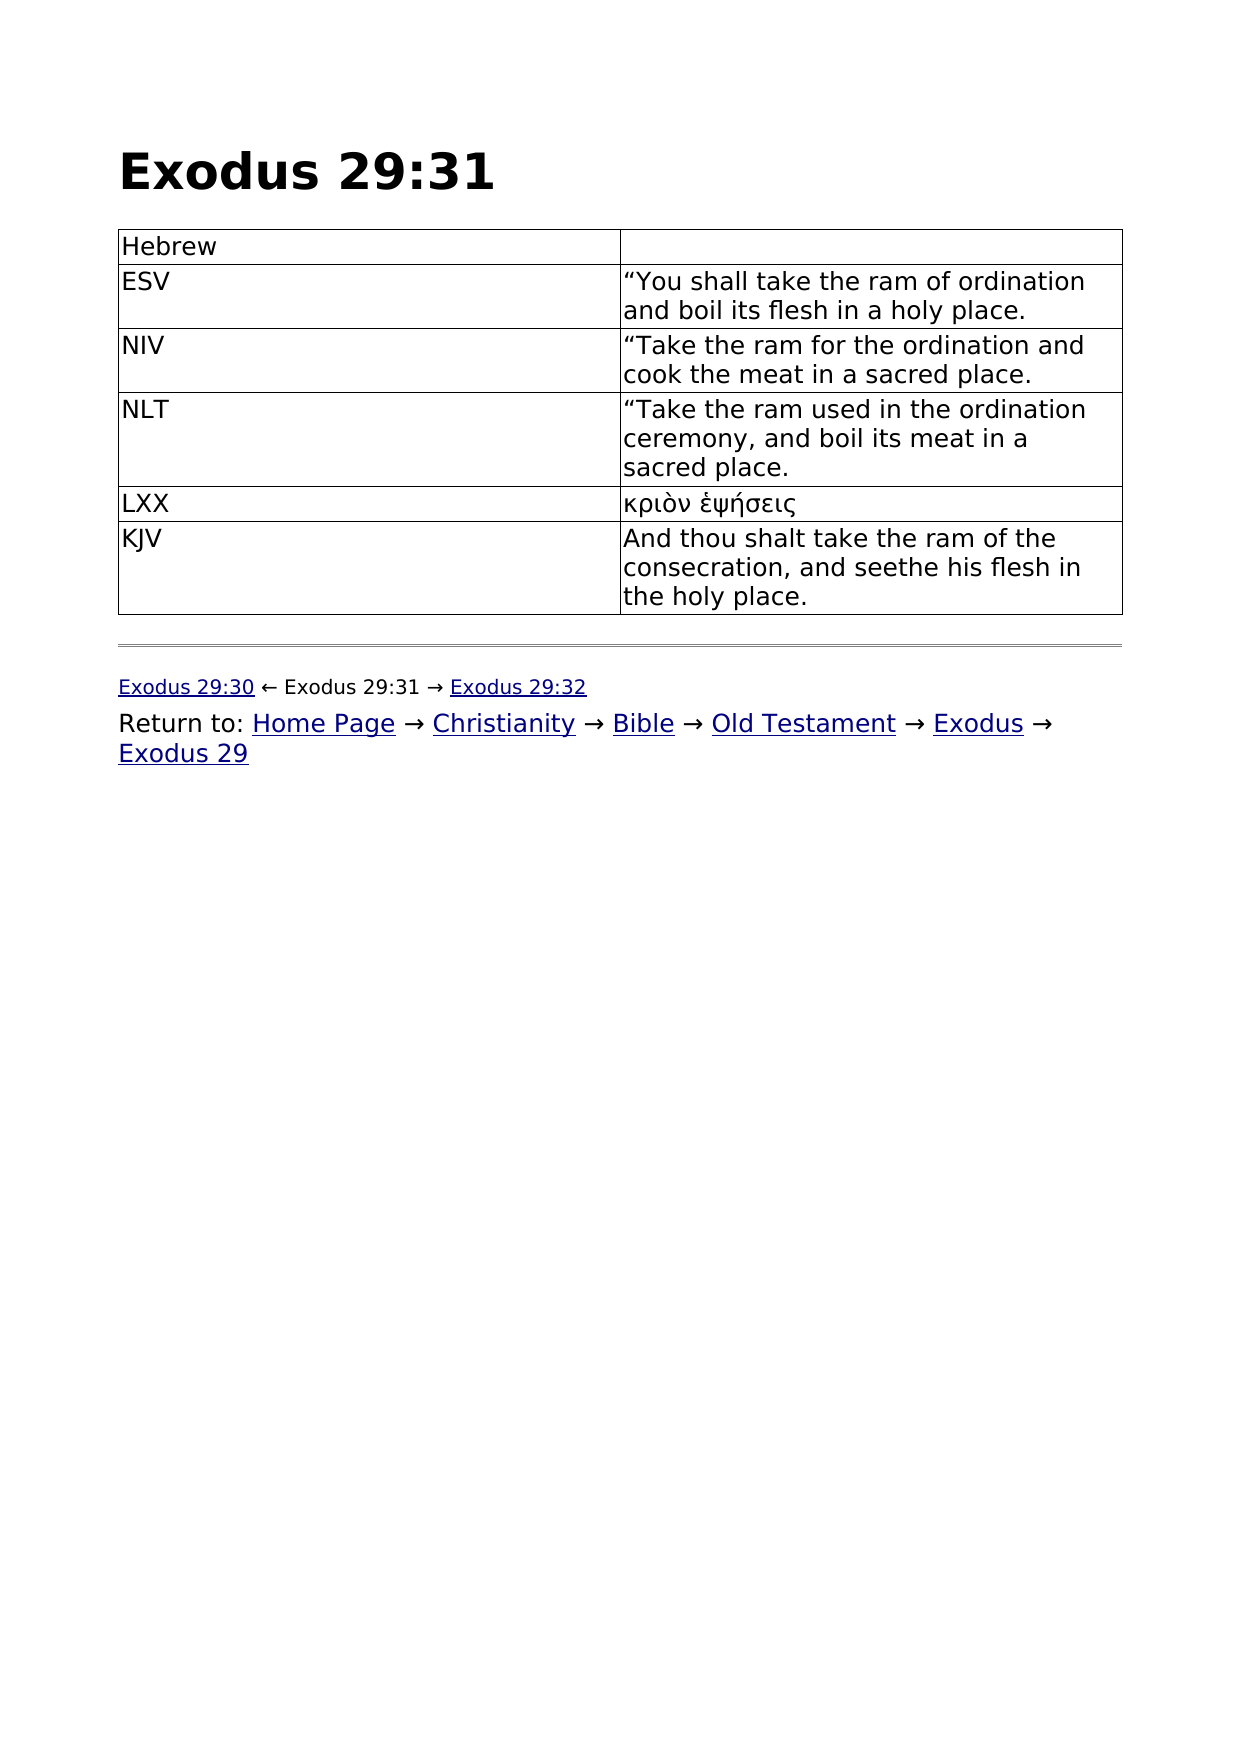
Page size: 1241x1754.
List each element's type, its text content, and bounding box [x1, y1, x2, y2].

subtitle Exodus 29:31 [118, 143, 1122, 201]
table_cell NLT [119, 393, 620, 486]
table_cell ESV [119, 265, 620, 328]
text Exodus 29:30 ← Exodus 29:31 → Exodus 29:32 [118, 676, 1122, 709]
text Return to: Home Page → Christianity → Bible → Old Testament → Exodus → Exodus 29 [118, 709, 1122, 768]
table_cell κριὸν ἑψήσεις [621, 487, 1122, 521]
table_header Hebrew [119, 230, 620, 264]
table_cell LXX [119, 487, 620, 521]
table_cell “Take the ram used in the ordination ceremony, and boil its meat in a sacred place. [621, 393, 1122, 486]
table_cell KJV [119, 522, 620, 614]
table_cell NIV [119, 329, 620, 392]
table_cell “Take the ram for the ordination and cook the meat in a sacred place. [621, 329, 1122, 392]
table_cell And thou shalt take the ram of the consecration, and seethe his flesh in the holy place. [621, 522, 1122, 614]
table_header [621, 230, 1122, 264]
table_cell “You shall take the ram of ordination and boil its flesh in a holy place. [621, 265, 1122, 328]
